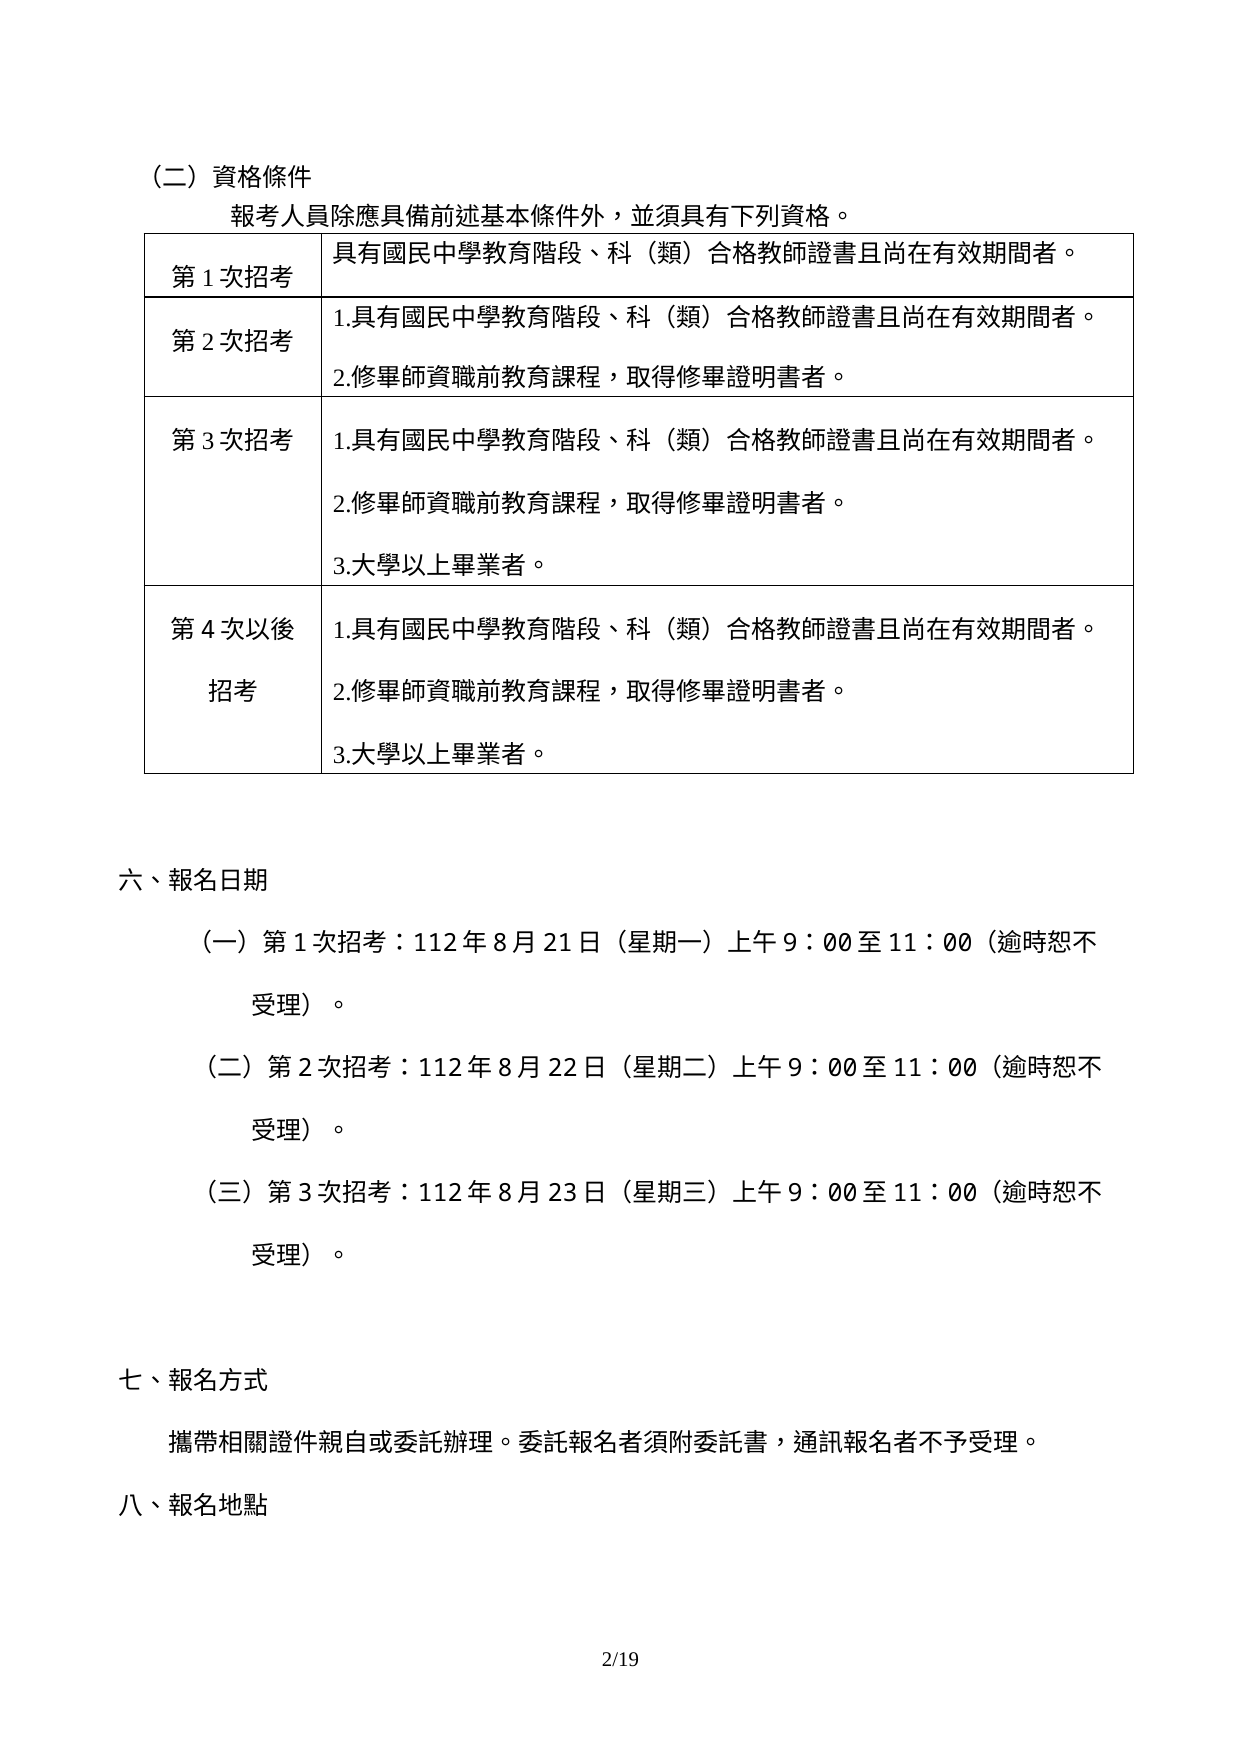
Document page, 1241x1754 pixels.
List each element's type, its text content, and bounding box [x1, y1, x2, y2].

text （一）第1次招考：112年8月21日（星期一）上午9：00至11：00（逾時恕不受理）。 [187, 899, 1122, 1024]
text 八、報名地點 [118, 1462, 1122, 1524]
table_cell 1.具有國民中學教育階段、科（類）合格教師證書且尚在有效期間者。 2.修畢師資職前教育課程，取得修畢證明書者。 3.大學以上畢業者。 [322, 586, 1133, 773]
text 六、報名日期 [118, 837, 1122, 899]
text （二）資格條件 [118, 134, 1122, 197]
table_cell 1.具有國民中學教育階段、科（類）合格教師證書且尚在有效期間者。 2.修畢師資職前教育課程，取得修畢證明書者。 3.大學以上畢業者。 [322, 397, 1133, 585]
text 報考人員除應具備前述基本條件外，並須具有下列資格。 [231, 197, 1122, 233]
table_header 具有國民中學教育階段、科（類）合格教師證書且尚在有效期間者。 [322, 234, 1133, 296]
table_header 第1次招考 [145, 234, 321, 296]
text （二）第2次招考：112年8月22日（星期二）上午9：00至11：00（逾時恕不受理）。 [162, 1024, 1122, 1149]
text 七、報名方式 攜帶相關證件親自或委託辦理。委託報名者須附委託書，通訊報名者不予受理。 [118, 1337, 1122, 1462]
table_cell 第2次招考 [145, 298, 321, 396]
text （三）第3次招考：112年8月23日（星期三）上午9：00至11：00（逾時恕不受理）。 [162, 1149, 1122, 1274]
table_cell 第4次以後 招考 [145, 586, 321, 773]
table_cell 第3次招考 [145, 397, 321, 585]
table_cell 1.具有國民中學教育階段、科（類）合格教師證書且尚在有效期間者。 2.修畢師資職前教育課程，取得修畢證明書者。 [322, 298, 1133, 396]
